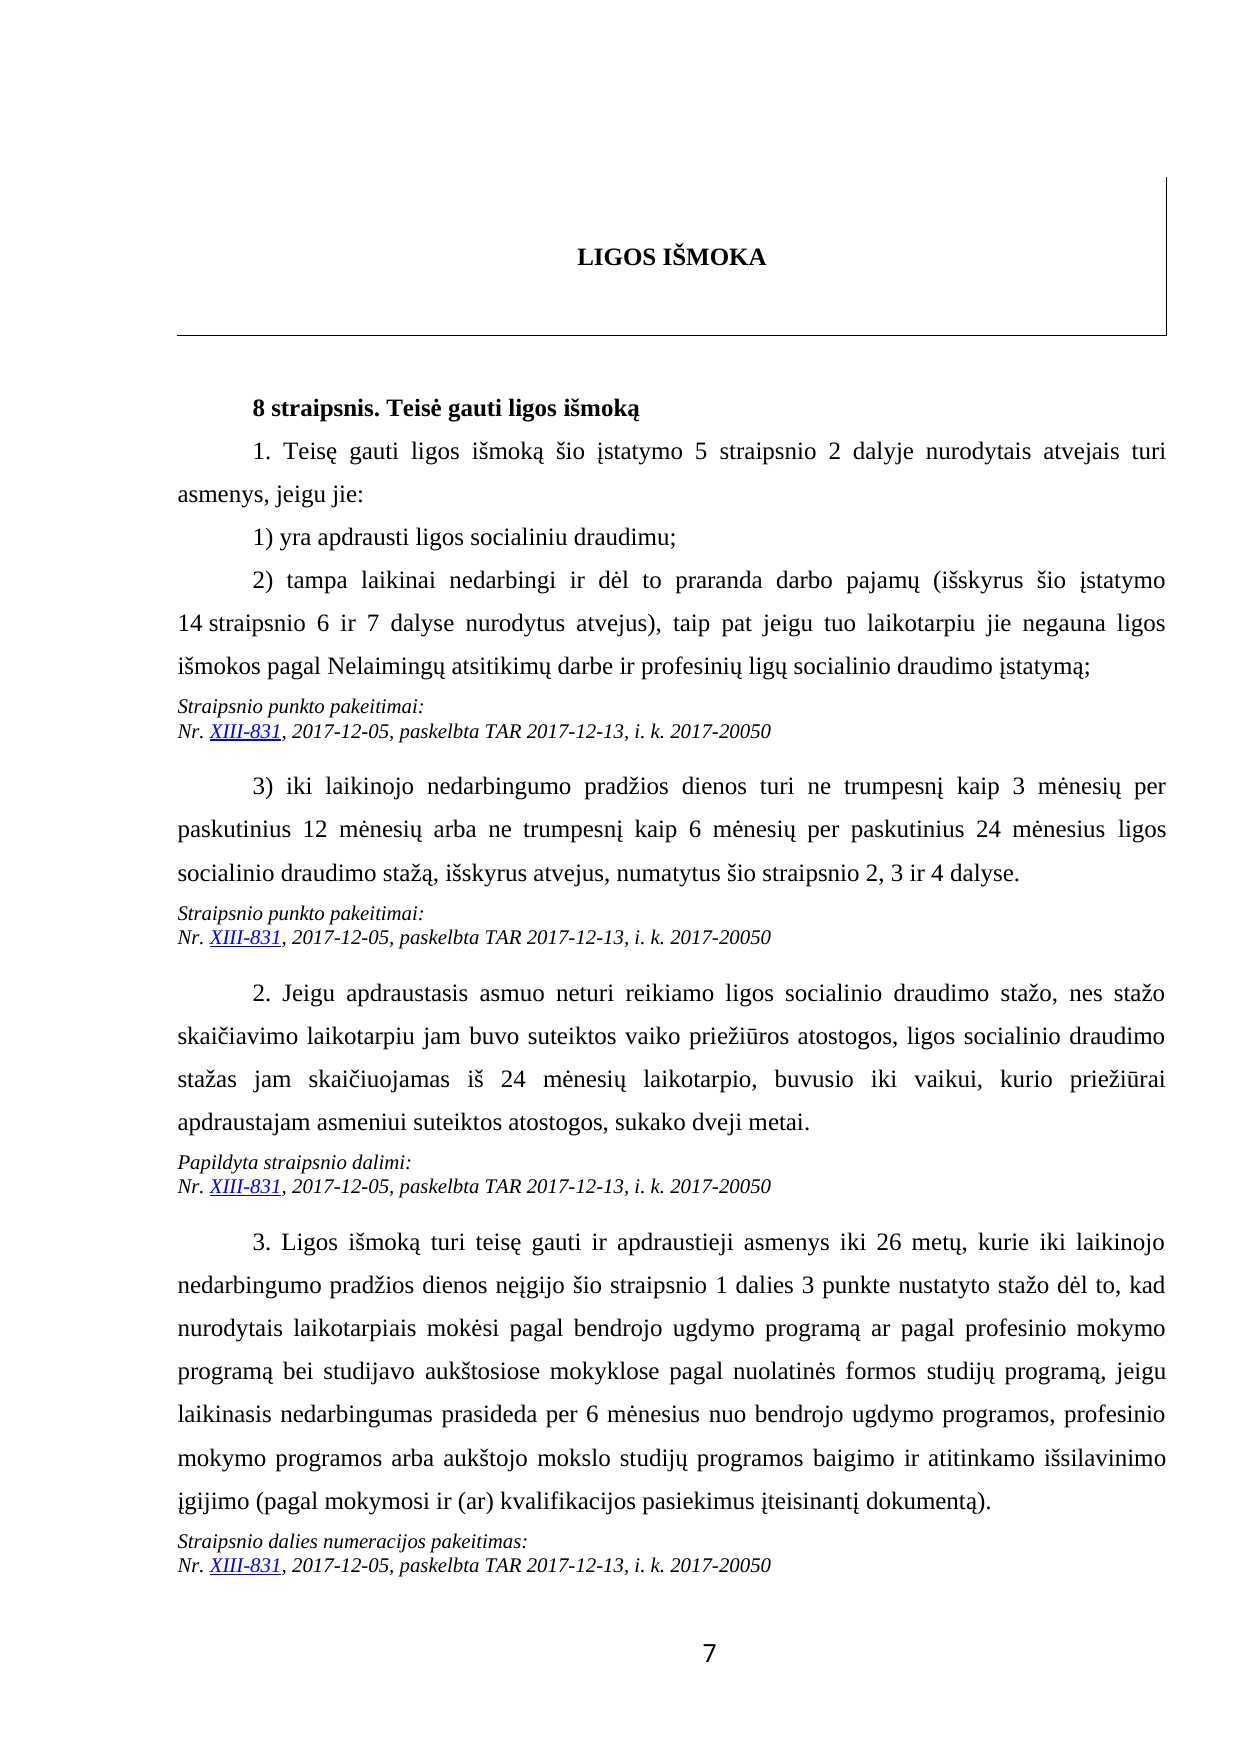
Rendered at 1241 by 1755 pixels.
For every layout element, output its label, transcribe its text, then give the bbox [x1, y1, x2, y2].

text 1. Teisę gauti ligos išmoką šio įstatymo 5 straipsnio 2 dalyje nurodytais atvejais turi asmenys, jeigu jie: [177, 436, 1167, 508]
text LIGOS IŠMOKA [177, 177, 1166, 335]
text Nr. XIII-831, 2017-12-05, paskelbta TAR 2017-12-13, i. k. 2017-20050 [177, 925, 1167, 949]
text Straipsnio punkto pakeitimai: [177, 901, 1167, 925]
text Straipsnio dalies numeracijos pakeitimas: [177, 1529, 1167, 1553]
text 3) iki laikinojo nedarbingumo pradžios dienos turi ne trumpesnį kaip 3 mėnesių per paskutinius 12 mėnesių arba ne trumpesnį kaip 6 mėnesių per paskutinius 24 mėnesius ligos socialinio draudimo stažą, išskyrus atvejus, numatytus šio straipsnio 2, 3 ir 4 dalyse. [177, 771, 1167, 886]
text 2) tampa laikinai nedarbingi ir dėl to praranda darbo pajamų (išskyrus šio įstatymo 14 straipsnio 6 ir 7 dalyse nurodytus atvejus), taip pat jeigu tuo laikotarpiu jie negauna ligos išmokos pagal Nelaimingų atsitikimų darbe ir profesinių ligų socialinio draudimo įstatymą; [177, 565, 1167, 680]
text Nr. XIII-831, 2017-12-05, paskelbta TAR 2017-12-13, i. k. 2017-20050 [177, 1174, 1167, 1198]
text Papildyta straipsnio dalimi: [177, 1150, 1167, 1174]
text Nr. XIII-831, 2017-12-05, paskelbta TAR 2017-12-13, i. k. 2017-20050 [177, 718, 1167, 743]
text 3. Ligos išmoką turi teisę gauti ir apdraustieji asmenys iki 26 metų, kurie iki laikinojo nedarbingumo pradžios dienos neįgijo šio straipsnio 1 dalies 3 punkte nustatyto stažo dėl to, kad nurodytais laikotarpiais mokėsi pagal bendrojo ugdymo programą ar pagal profesinio mokymo programą bei studijavo aukštosiose mokyklose pagal nuolatinės formos studijų programą, jeigu laikinasis nedarbingumas prasideda per 6 mėnesius nuo bendrojo ugdymo programos, profesinio mokymo programos arba aukštojo mokslo studijų programos baigimo ir atitinkamo išsilavinimo įgijimo (pagal mokymosi ir (ar) kvalifikacijos pasiekimus įteisinantį dokumentą). [177, 1227, 1167, 1514]
text 8 straipsnis. Teisė gauti ligos išmoką [177, 393, 1167, 421]
text Nr. XIII-831, 2017-12-05, paskelbta TAR 2017-12-13, i. k. 2017-20050 [177, 1553, 1167, 1577]
text Straipsnio punkto pakeitimai: [177, 694, 1167, 718]
text 1) yra apdrausti ligos socialiniu draudimu; [177, 522, 1167, 551]
text 2. Jeigu apdraustasis asmuo neturi reikiamo ligos socialinio draudimo stažo, nes stažo skaičiavimo laikotarpiu jam buvo suteiktos vaiko priežiūros atostogos, ligos socialinio draudimo stažas jam skaičiuojamas iš 24 mėnesių laikotarpio, buvusio iki vaikui, kurio priežiūrai apdraustajam asmeniui suteiktos atostogos, sukako dveji metai. [177, 978, 1167, 1136]
